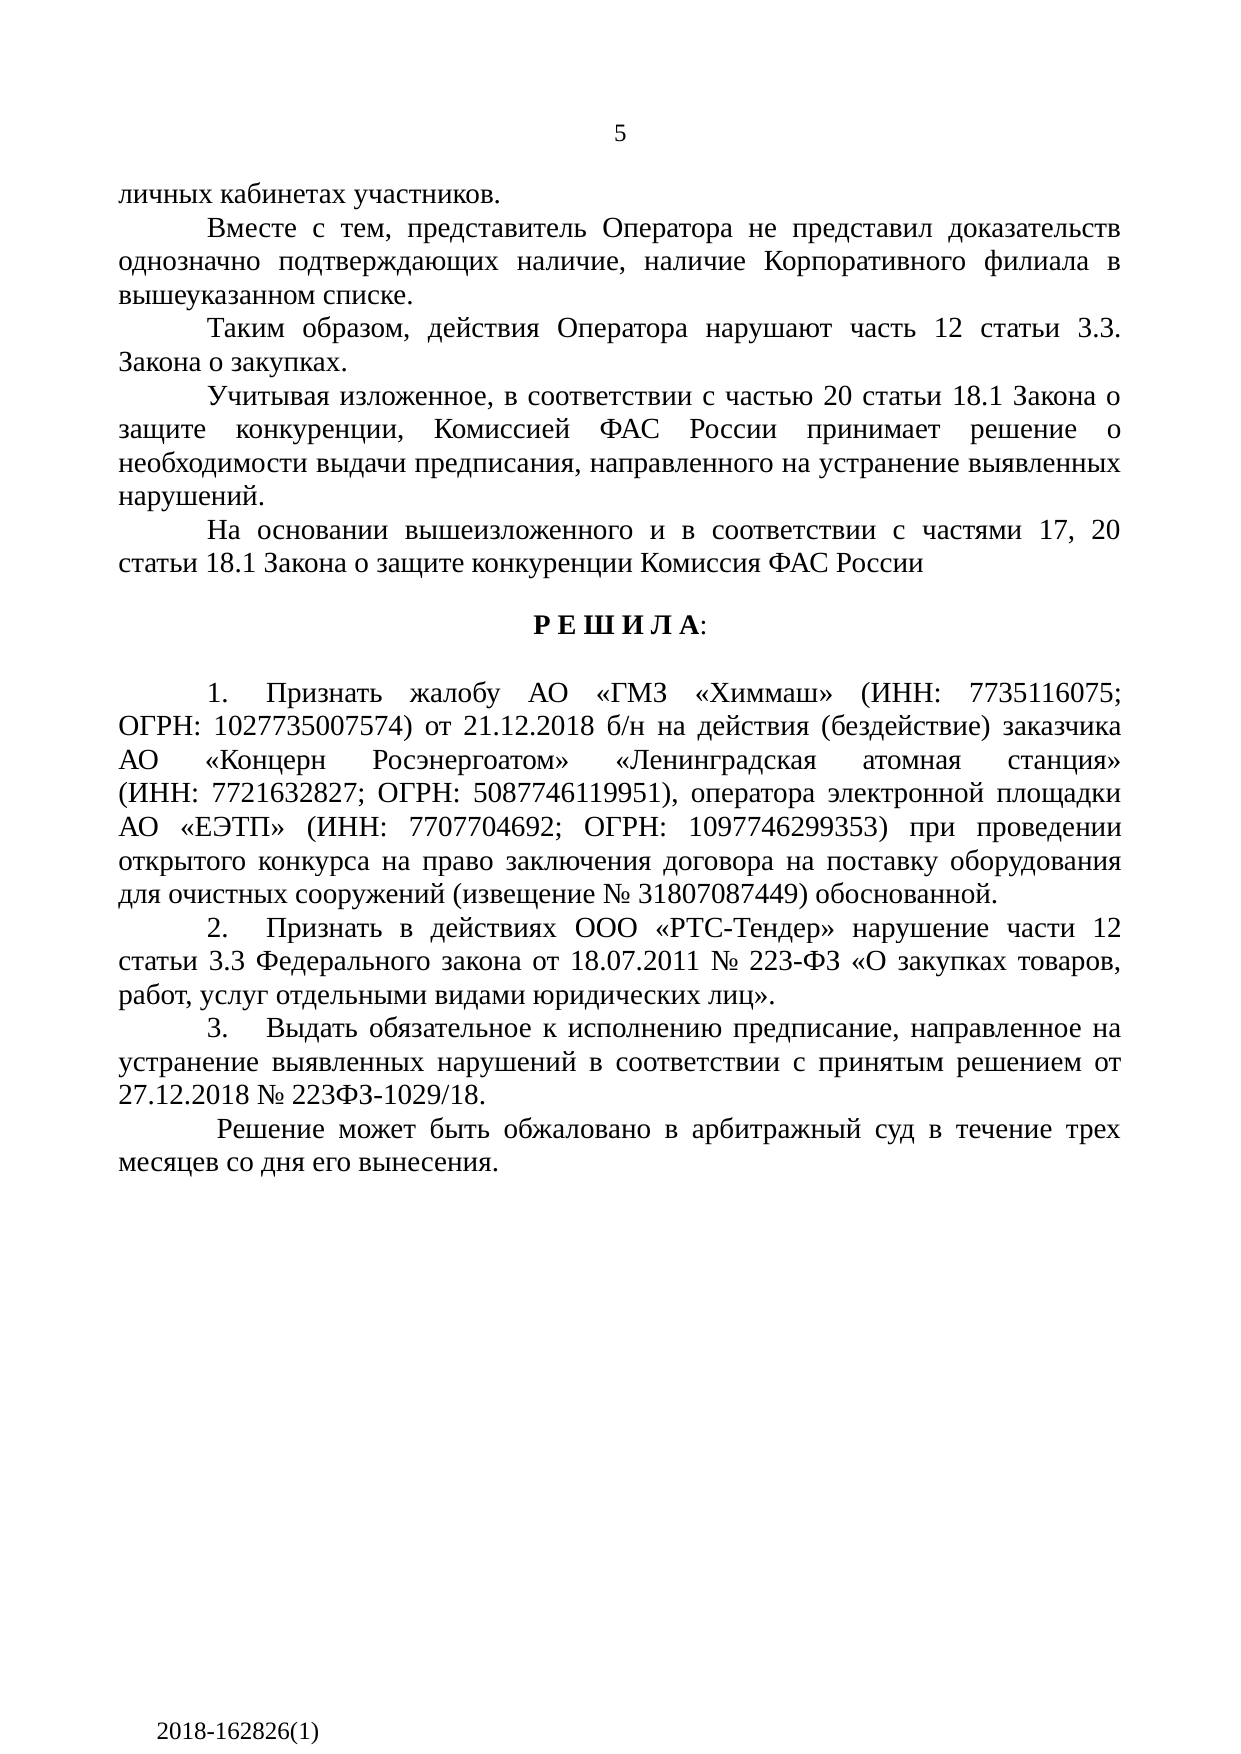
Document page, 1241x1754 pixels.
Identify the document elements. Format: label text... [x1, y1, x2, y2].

text Р Е Ш И Л А: [118, 608, 1122, 640]
text Вместе с тем, представитель Оператора не представил доказательств однозначно подтверждающих наличие, наличие Корпоративного филиала в вышеуказанном списке. [118, 210, 1122, 311]
list Выдать обязательное к исполнению предписание, направленное на устранение выявленных нарушений в соответствии с принятым решением от 27.12.2018 № 223ФЗ-1029/18. [118, 1010, 1122, 1111]
text На основании вышеизложенного и в соответствии с частями 17, 20 статьи 18.1 Закона о защите конкуренции Комиссия ФАС России [118, 512, 1122, 579]
text личных кабинетах участников. [118, 176, 1122, 210]
list Признать в действиях ООО «РТС-Тендер» нарушение части 12 статьи 3.3 Федерального закона от 18.07.2011 № 223-ФЗ «О закупках товаров, работ, услуг отдельными видами юридических лиц». [118, 910, 1122, 1010]
list Признать жалобу АО «ГМЗ «Химмаш» (ИНН: 7735116075; ОГРН: 1027735007574) от 21.12.2018 б/н на действия (бездействие) заказчика АО «Концерн Росэнергоатом» «Ленинградская атомная станция» (ИНН: 7721632827; ОГРН: 5087746119951), оператора электронной площадки АО «ЕЭТП» (ИНН: 7707704692; ОГРН: 1097746299353) при проведении открытого конкурса на право заключения договора на поставку оборудования для очистных сооружений (извещение № 31807087449) обоснованной. [118, 675, 1122, 910]
text Таким образом, действия Оператора нарушают часть 12 статьи 3.3. Закона о закупках. [118, 311, 1122, 378]
text Решение может быть обжаловано в арбитражный суд в течение трех месяцев со дня его вынесения. [118, 1111, 1122, 1178]
text Учитывая изложенное, в соответствии с частью 20 статьи 18.1 Закона о защите конкуренции, Комиссией ФАС России принимает решение о необходимости выдачи предписания, направленного на устранение выявленных нарушений. [118, 378, 1122, 512]
